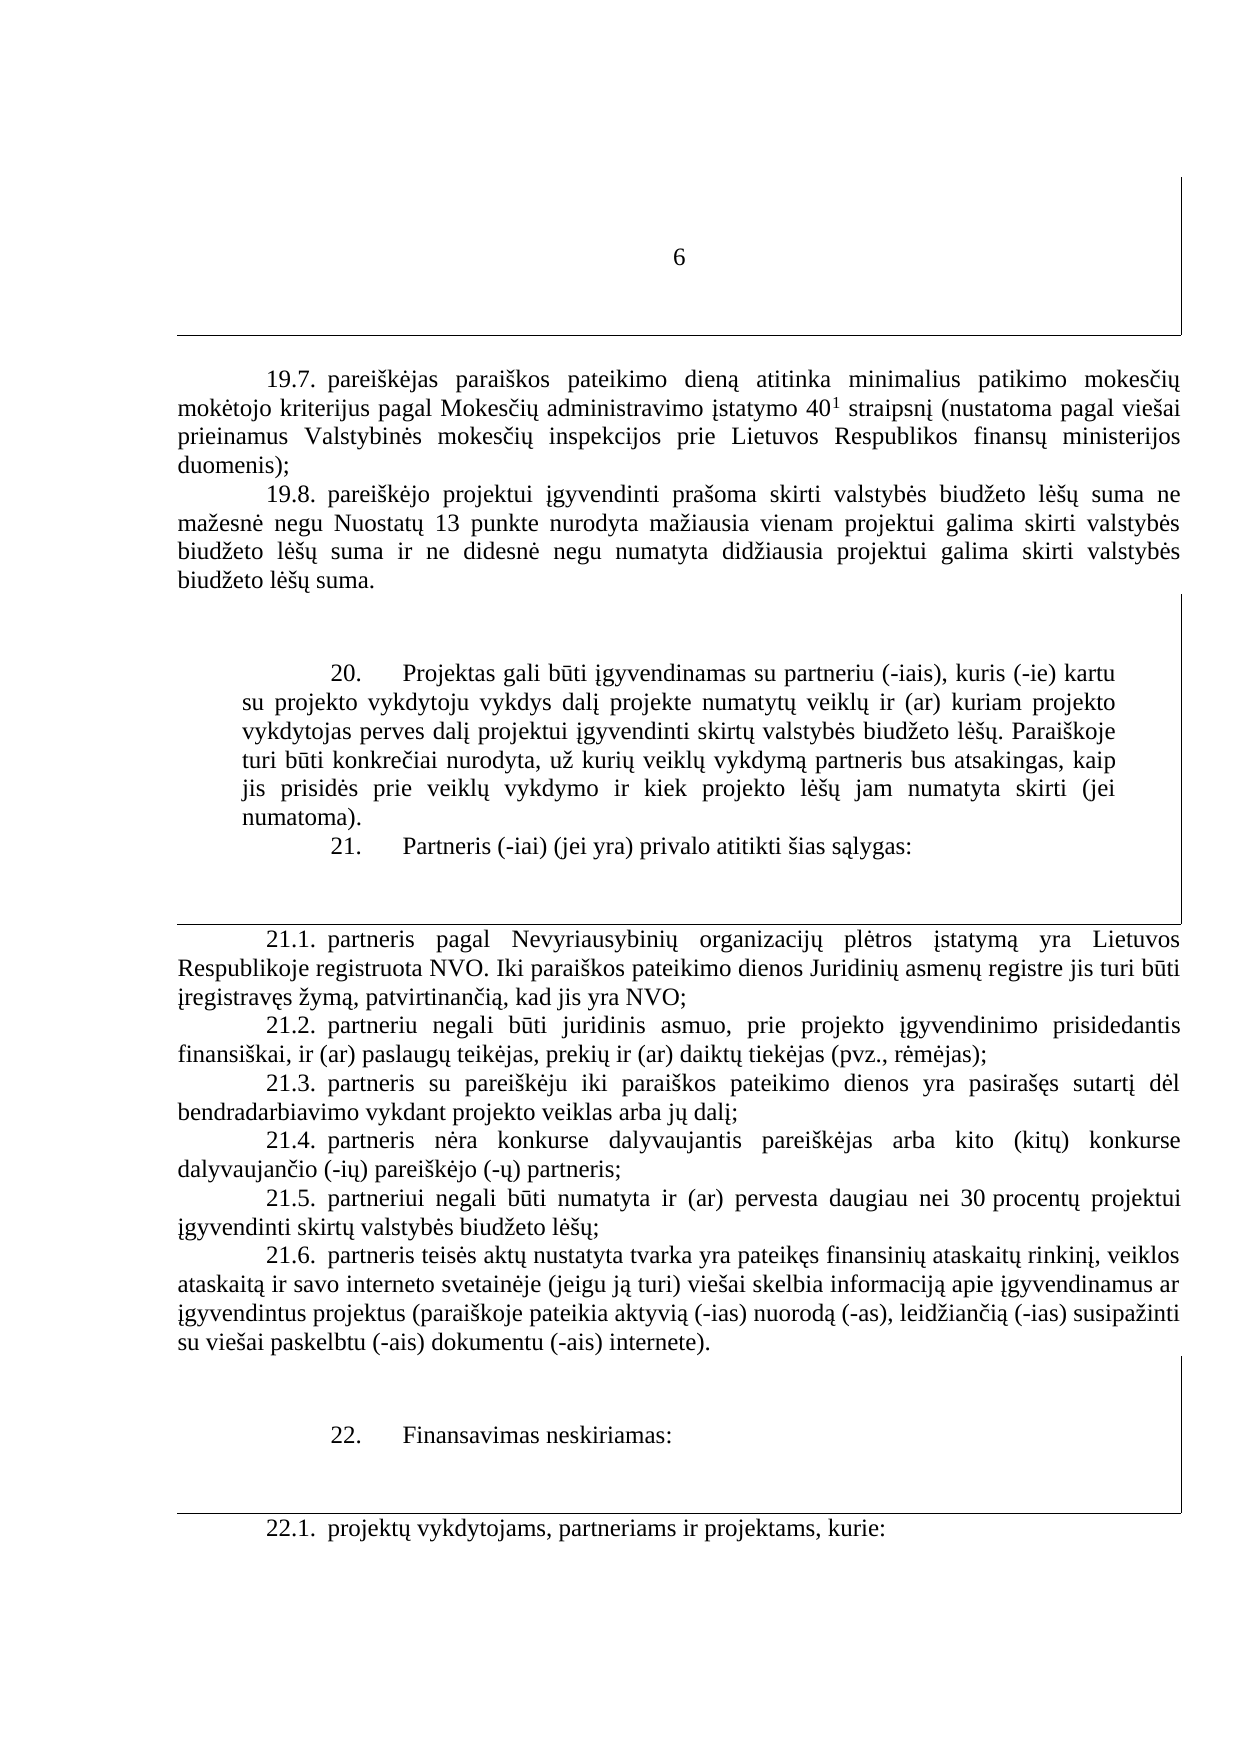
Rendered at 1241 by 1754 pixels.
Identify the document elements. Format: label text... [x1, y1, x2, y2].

text 22.1. projektų vykdytojams, partneriams ir projektams, kurie: [177, 1513, 1181, 1542]
text 22. Finansavimas neskiriamas: [177, 1356, 1181, 1513]
text 21.5. partneriui negali būti numatyta ir (ar) pervesta daugiau nei 30 procentų projektui įgyvendinti skirtų valstybės biudžeto lėšų; [177, 1183, 1181, 1241]
text 20. Projektas gali būti įgyvendinamas su partneriu (-iais), kuris (-ie) kartu su projekto vykdytoju vykdys dalį projekte numatytų veiklų ir (ar) kuriam projekto vykdytojas perves dalį projektui įgyvendinti skirtų valstybės biudžeto lėšų. Paraiškoje turi būti konkrečiai nurodyta, už kurių veiklų vykdymą partneris bus atsakingas, kaip jis prisidės prie veiklų vykdymo ir kiek projekto lėšų jam numatyta skirti (jei numatoma). [177, 594, 1181, 831]
text 21.2. partneriu negali būti juridinis asmuo, prie projekto įgyvendinimo prisidedantis finansiškai, ir (ar) paslaugų teikėjas, prekių ir (ar) daiktų tiekėjas (pvz., rėmėjas); [177, 1011, 1181, 1068]
text 19.7. pareiškėjas paraiškos pateikimo dieną atitinka minimalius patikimo mokesčių mokėtojo kriterijus pagal Mokesčių administravimo įstatymo 401 straipsnį (nustatoma pagal viešai prieinamus Valstybinės mokesčių inspekcijos prie Lietuvos Respublikos finansų ministerijos duomenis); [177, 364, 1181, 479]
text 21.1. partneris pagal Nevyriausybinių organizacijų plėtros įstatymą yra Lietuvos Respublikoje registruota NVO. Iki paraiškos pateikimo dienos Juridinių asmenų registre jis turi būti įregistravęs žymą, patvirtinančią, kad jis yra NVO; [177, 924, 1181, 1011]
text 21.4. partneris nėra konkurse dalyvaujantis pareiškėjas arba kito (kitų) konkurse dalyvaujančio (-ių) pareiškėjo (-ų) partneris; [177, 1126, 1181, 1183]
text 21.3. partneris su pareiškėju iki paraiškos pateikimo dienos yra pasirašęs sutartį dėl bendradarbiavimo vykdant projekto veiklas arba jų dalį; [177, 1068, 1181, 1126]
text 21.6. partneris teisės aktų nustatyta tvarka yra pateikęs finansinių ataskaitų rinkinį, veiklos ataskaitą ir savo interneto svetainėje (jeigu ją turi) viešai skelbia informaciją apie įgyvendinamus ar įgyvendintus projektus (paraiškoje pateikia aktyvią (-ias) nuorodą (-as), leidžiančią (-ias) susipažinti su viešai paskelbtu (-ais) dokumentu (-ais) internete). [177, 1241, 1181, 1356]
text 19.8. pareiškėjo projektui įgyvendinti prašoma skirti valstybės biudžeto lėšų suma ne mažesnė negu Nuostatų 13 punkte nurodyta mažiausia vienam projektui galima skirti valstybės biudžeto lėšų suma ir ne didesnė negu numatyta didžiausia projektui galima skirti valstybės biudžeto lėšų suma. [177, 479, 1181, 594]
text 21. Partneris (-iai) (jei yra) privalo atitikti šias sąlygas: [177, 831, 1181, 924]
